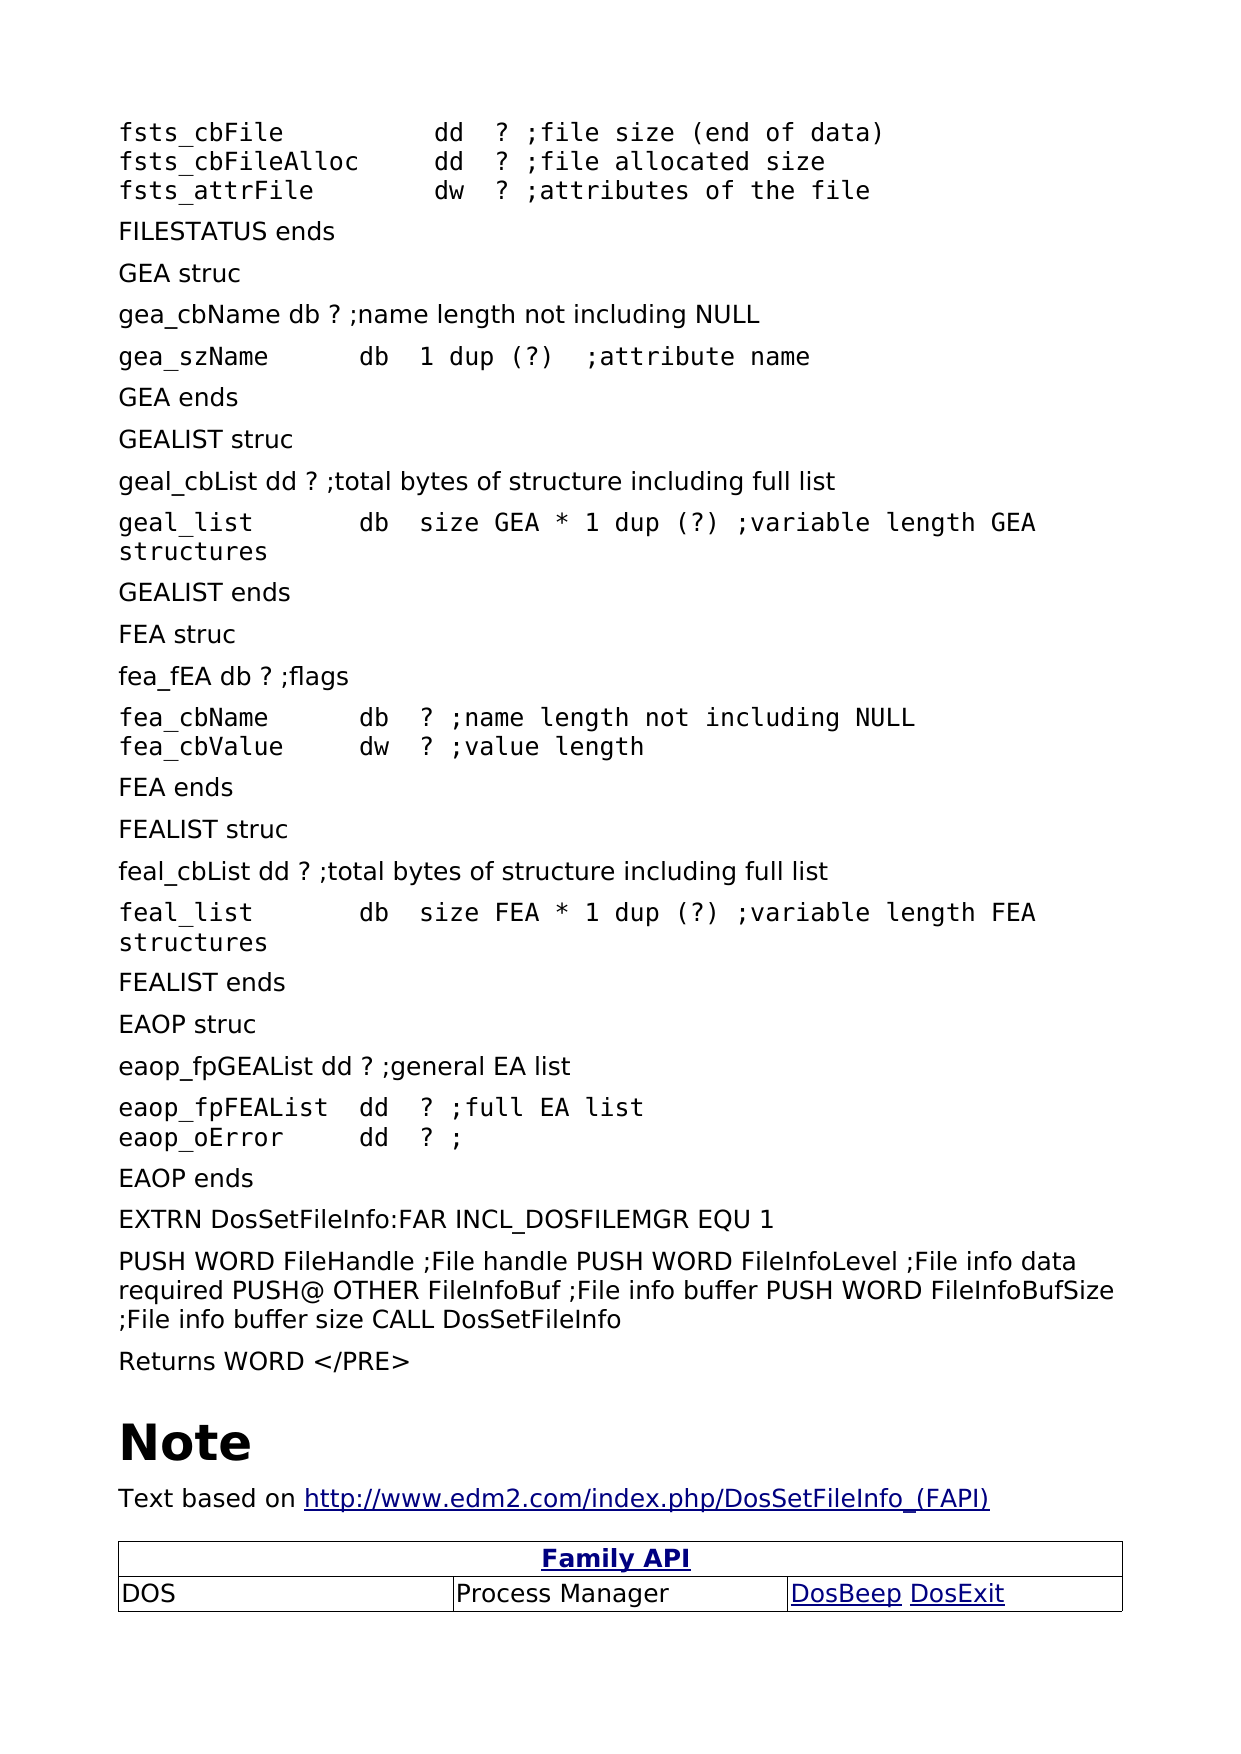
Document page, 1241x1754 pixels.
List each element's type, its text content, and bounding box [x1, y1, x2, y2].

text gea_cbName db ? ;name length not including NULL [118, 301, 1122, 330]
text Text based on http://www.edm2.com/index.php/DosSetFileInfo_(FAPI) [118, 1484, 1122, 1514]
text FILESTATUS ends [118, 217, 1122, 247]
text geal_list db size GEA * 1 dup (?) ;variable length GEA structures [118, 508, 1122, 567]
text EAOP ends [118, 1164, 1122, 1193]
text fsts_cbFile dd ? ;file size (end of data) fsts_cbFileAlloc dd ? ;file allocated size fsts_attrFile dw ? ;attributes of the file [118, 118, 1122, 206]
text FEA struc [118, 620, 1122, 649]
text FEALIST ends [118, 969, 1122, 998]
table_cell DosBeep DosExit [788, 1577, 1122, 1611]
text GEA ends [118, 383, 1122, 412]
text GEA struc [118, 259, 1122, 288]
text eaop_fpFEAList dd ? ;full EA list eaop_oError dd ? ; [118, 1094, 1122, 1152]
text Returns WORD </PRE> [118, 1347, 1122, 1376]
text feal_list db size FEA * 1 dup (?) ;variable length FEA structures [118, 898, 1122, 957]
text EXTRN DosSetFileInfo:FAR INCL_DOSFILEMGR EQU 1 [118, 1205, 1122, 1234]
text EAOP struc [118, 1010, 1122, 1039]
subtitle Note [118, 1414, 1122, 1472]
text fea_fEA db ? ;flags [118, 662, 1122, 691]
table_header Family API [119, 1542, 1122, 1576]
text FEA ends [118, 773, 1122, 803]
text eaop_fpGEAList dd ? ;general EA list [118, 1052, 1122, 1081]
text PUSH WORD FileHandle ;File handle PUSH WORD FileInfoLevel ;File info data required PUSH@ OTHER FileInfoBuf ;File info buffer PUSH WORD FileInfoBufSize ;File info buffer size CALL DosSetFileInfo [118, 1247, 1122, 1334]
text gea_szName db 1 dup (?) ;attribute name [118, 342, 1122, 372]
table_cell Process Manager [454, 1577, 787, 1611]
table_cell DOS [119, 1577, 453, 1611]
text GEALIST struc [118, 425, 1122, 454]
text fea_cbName db ? ;name length not including NULL fea_cbValue dw ? ;value length [118, 703, 1122, 762]
text GEALIST ends [118, 578, 1122, 608]
text feal_cbList dd ? ;total bytes of structure including full list [118, 857, 1122, 886]
text geal_cbList dd ? ;total bytes of structure including full list [118, 467, 1122, 496]
text FEALIST struc [118, 815, 1122, 844]
